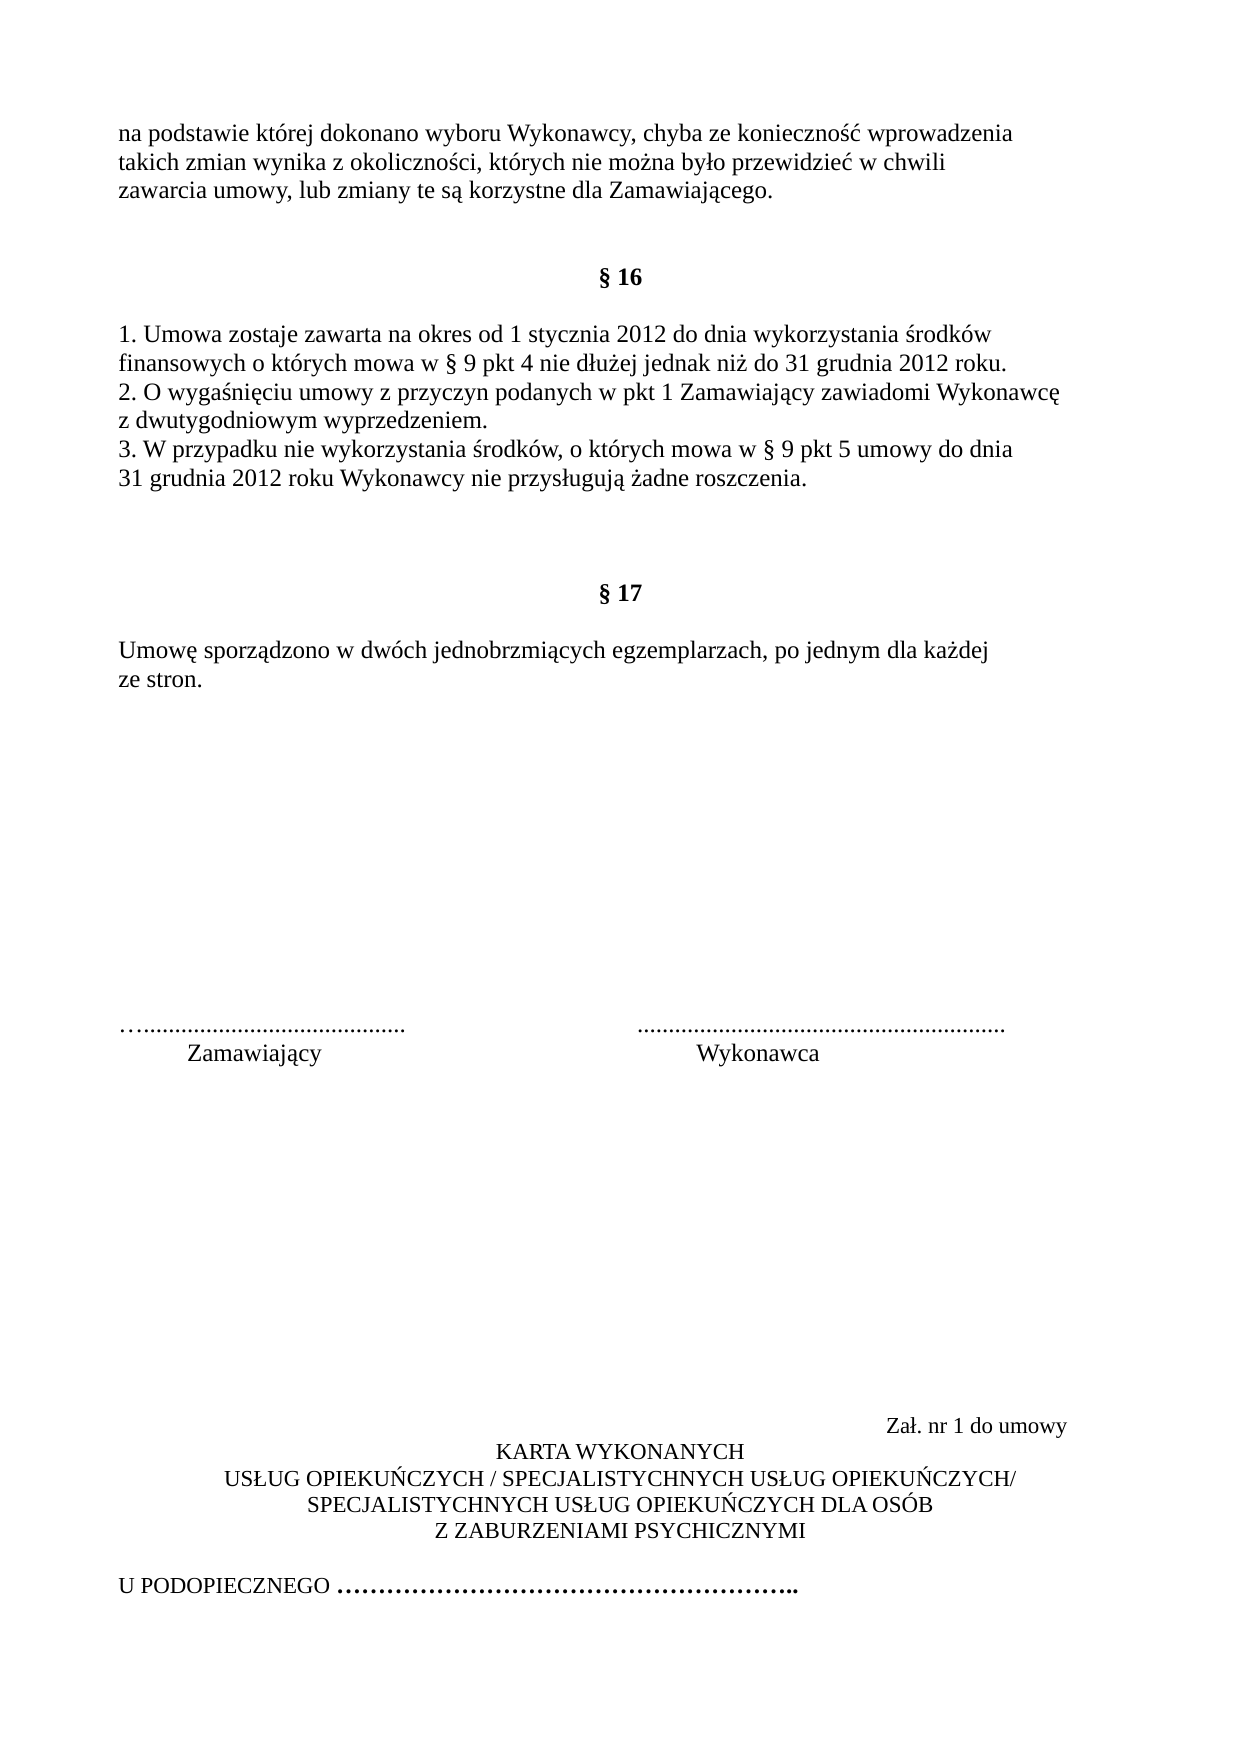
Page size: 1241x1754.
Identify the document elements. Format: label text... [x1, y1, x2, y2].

text Zał. nr 1 do umowy [118, 1412, 1122, 1438]
text finansowych o których mowa w § 9 pkt 4 nie dłużej jednak niż do 31 grudnia 2012 roku. [118, 348, 1122, 377]
text 2. O wygaśnięciu umowy z przyczyn podanych w pkt 1 Zamawiający zawiadomi Wykonawcę [118, 377, 1122, 406]
text Zamawiający Wykonawca [118, 1038, 1122, 1067]
text takich zmian wynika z okoliczności, których nie można było przewidzieć w chwili [118, 147, 1122, 176]
text ze stron. [118, 664, 1122, 693]
text KARTA WYKONANYCH [118, 1438, 1122, 1464]
text § 17 [118, 578, 1122, 607]
text USŁUG OPIEKUŃCZYCH / SPECJALISTYCHNYCH USŁUG OPIEKUŃCZYCH/ [118, 1464, 1122, 1491]
text z dwutygodniowym wyprzedzeniem. [118, 406, 1122, 434]
text ….......................................... ........................................................... [118, 1009, 1122, 1038]
text na podstawie której dokonano wyboru Wykonawcy, chyba ze konieczność wprowadzenia [118, 118, 1122, 147]
text 31 grudnia 2012 roku Wykonawcy nie przysługują żadne roszczenia. [118, 463, 1122, 492]
text Z ZABURZENIAMI PSYCHICZNYMI [118, 1517, 1122, 1544]
text U PODOPIECZNEGO ……………………………………………….. [118, 1570, 1122, 1599]
text Umowę sporządzono w dwóch jednobrzmiących egzemplarzach, po jednym dla każdej [118, 636, 1122, 664]
text § 16 [118, 262, 1122, 291]
text zawarcia umowy, lub zmiany te są korzystne dla Zamawiającego. [118, 176, 1122, 204]
text SPECJALISTYCHNYCH USŁUG OPIEKUŃCZYCH DLA OSÓB [118, 1491, 1122, 1517]
text 3. W przypadku nie wykorzystania środków, o których mowa w § 9 pkt 5 umowy do dnia [118, 434, 1122, 463]
text 1. Umowa zostaje zawarta na okres od 1 stycznia 2012 do dnia wykorzystania środków [118, 319, 1122, 348]
